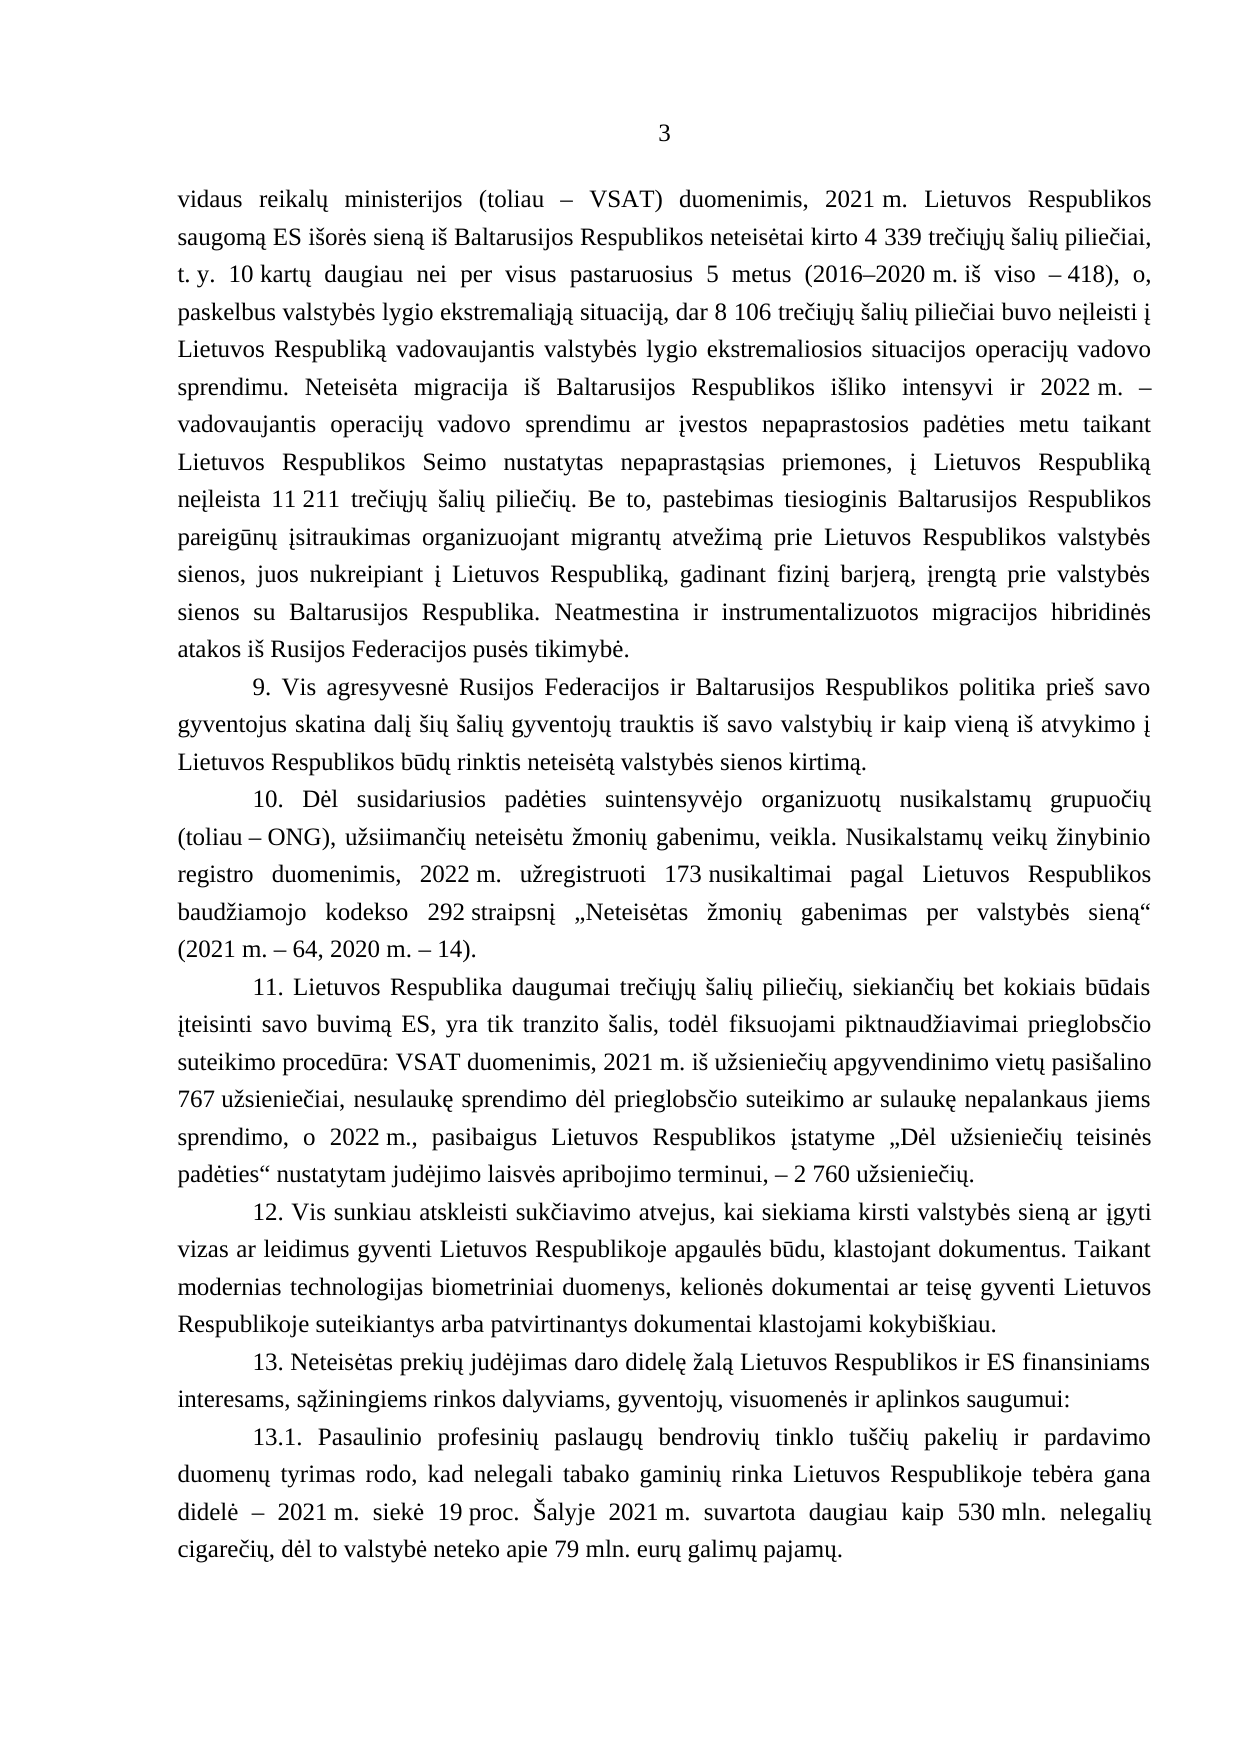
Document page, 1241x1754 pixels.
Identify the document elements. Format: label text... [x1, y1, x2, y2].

text 10. Dėl susidariusios padėties suintensyvėjo organizuotų nusikalstamų grupuočių (toliau – ONG), užsiimančių neteisėtu žmonių gabenimu, veikla. Nusikalstamų veikų žinybinio registro duomenimis, 2022 m. užregistruoti 173 nusikaltimai pagal Lietuvos Respublikos baudžiamojo kodekso 292 straipsnį „Neteisėtas žmonių gabenimas per valstybės sieną“ (2021 m. – 64, 2020 m. – 14). [177, 776, 1152, 963]
text 9. Vis agresyvesnė Rusijos Federacijos ir Baltarusijos Respublikos politika prieš savo gyventojus skatina dalį šių šalių gyventojų trauktis iš savo valstybių ir kaip vieną iš atvykimo į Lietuvos Respublikos būdų rinktis neteisėtą valstybės sienos kirtimą. [177, 663, 1152, 776]
text vidaus reikalų ministerijos (toliau – VSAT) duomenimis, 2021 m. Lietuvos Respublikos saugomą ES išorės sieną iš Baltarusijos Respublikos neteisėtai kirto 4 339 trečiųjų šalių piliečiai, t. y. 10 kartų daugiau nei per visus pastaruosius 5 metus (2016–2020 m. iš viso – 418), o, paskelbus valstybės lygio ekstremaliąją situaciją, dar 8 106 trečiųjų šalių piliečiai buvo neįleisti į Lietuvos Respubliką vadovaujantis valstybės lygio ekstremaliosios situacijos operacijų vadovo sprendimu. Neteisėta migracija iš Baltarusijos Respublikos išliko intensyvi ir 2022 m. – vadovaujantis operacijų vadovo sprendimu ar įvestos nepaprastosios padėties metu taikant Lietuvos Respublikos Seimo nustatytas nepaprastąsias priemones, į Lietuvos Respubliką neįleista 11 211 trečiųjų šalių piliečių. Be to, pastebimas tiesioginis Baltarusijos Respublikos pareigūnų įsitraukimas organizuojant migrantų atvežimą prie Lietuvos Respublikos valstybės sienos, juos nukreipiant į Lietuvos Respubliką, gadinant fizinį barjerą, įrengtą prie valstybės sienos su Baltarusijos Respublika. Neatmestina ir instrumentalizuotos migracijos hibridinės atakos iš Rusijos Federacijos pusės tikimybė. [177, 176, 1152, 663]
text 13.1. Pasaulinio profesinių paslaugų bendrovių tinklo tuščių pakelių ir pardavimo duomenų tyrimas rodo, kad nelegali tabako gaminių rinka Lietuvos Respublikoje tebėra gana didelė – 2021 m. siekė 19 proc. Šalyje 2021 m. suvartota daugiau kaip 530 mln. nelegalių cigarečių, dėl to valstybė neteko apie 79 mln. eurų galimų pajamų. [177, 1413, 1152, 1563]
text 13. Neteisėtas prekių judėjimas daro didelę žalą Lietuvos Respublikos ir ES finansiniams interesams, sąžiningiems rinkos dalyviams, gyventojų, visuomenės ir aplinkos saugumui: [177, 1338, 1152, 1413]
text 12. Vis sunkiau atskleisti sukčiavimo atvejus, kai siekiama kirsti valstybės sieną ar įgyti vizas ar leidimus gyventi Lietuvos Respublikoje apgaulės būdu, klastojant dokumentus. Taikant modernias technologijas biometriniai duomenys, kelionės dokumentai ar teisę gyventi Lietuvos Respublikoje suteikiantys arba patvirtinantys dokumentai klastojami kokybiškiau. [177, 1188, 1152, 1338]
text 11. Lietuvos Respublika daugumai trečiųjų šalių piliečių, siekiančių bet kokiais būdais įteisinti savo buvimą ES, yra tik tranzito šalis, todėl fiksuojami piktnaudžiavimai prieglobsčio suteikimo procedūra: VSAT duomenimis, 2021 m. iš užsieniečių apgyvendinimo vietų pasišalino 767 užsieniečiai, nesulaukę sprendimo dėl prieglobsčio suteikimo ar sulaukę nepalankaus jiems sprendimo, o 2022 m., pasibaigus Lietuvos Respublikos įstatyme „Dėl užsieniečių teisinės padėties“ nustatytam judėjimo laisvės apribojimo terminui, – 2 760 užsieniečių. [177, 963, 1152, 1188]
